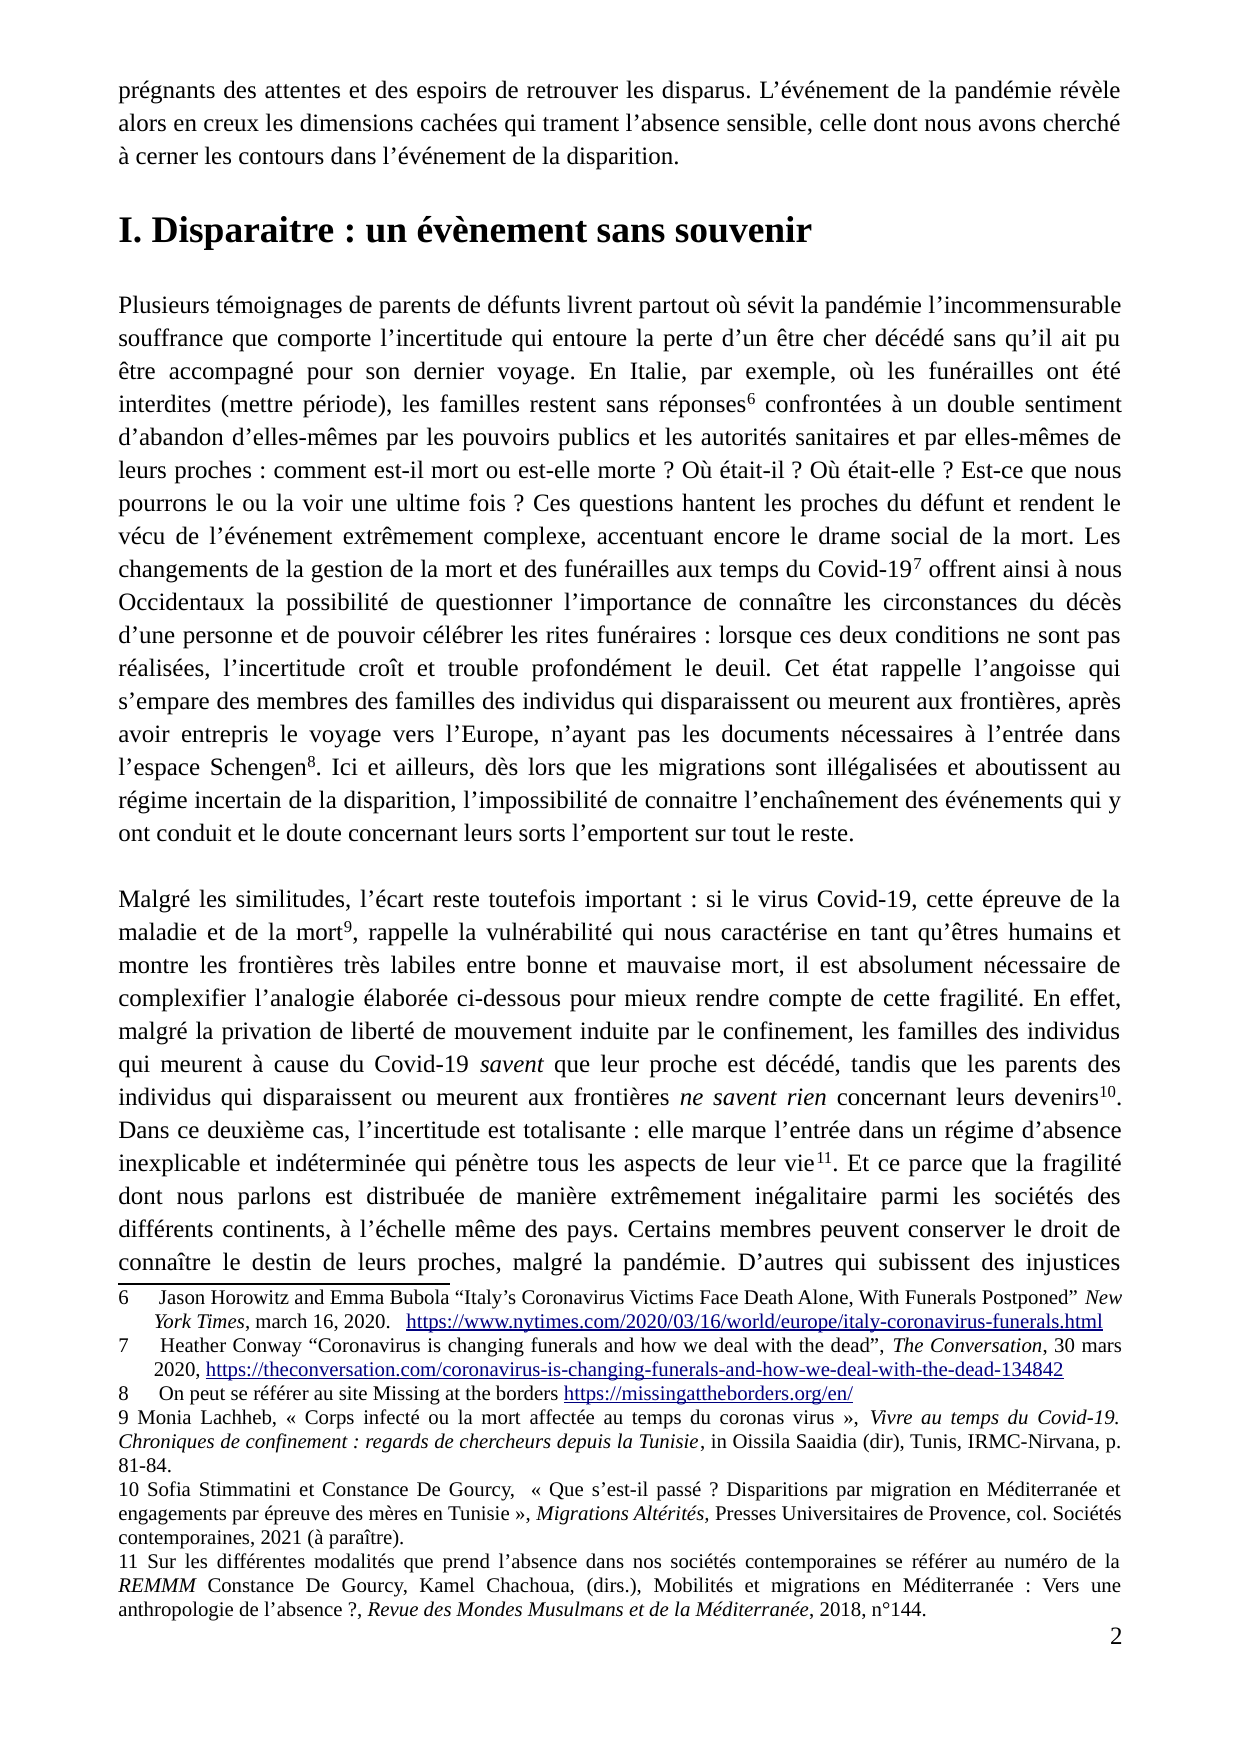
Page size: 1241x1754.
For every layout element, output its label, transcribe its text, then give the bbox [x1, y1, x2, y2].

text Monia Lachheb, « Corps infecté ou la mort affectée au temps du coronas virus », Vivre au temps du Covid-19. Chroniques de confinement : regards de chercheurs depuis la Tunisie, in Oissila Saaidia (dir), Tunis, IRMC-Nirvana, p. 81-84. [118, 1405, 1122, 1477]
text prégnants des attentes et des espoirs de retrouver les disparus. L’événement de la pandémie révèle alors en creux les dimensions cachées qui trament l’absence sensible, celle dont nous avons cherché à cerner les contours dans l’événement de la disparition. [118, 75, 1122, 170]
text Malgré les similitudes, l’écart reste toutefois important : si le virus Covid-19, cette épreuve de la maladie et de la mort, rappelle la vulnérabilité qui nous caractérise en tant qu’êtres humains et montre les frontières très labiles entre bonne et mauvaise mort, il est absolument nécessaire de complexifier l’analogie élaborée ci-dessous pour mieux rendre compte de cette fragilité. En effet, malgré la privation de liberté de mouvement induite par le confinement, les familles des individus qui meurent à cause du Covid-19 savent que leur proche est décédé, tandis que les parents des individus qui disparaissent ou meurent aux frontières ne savent rien concernant leurs devenirs. Dans ce deuxième cas, l’incertitude est totalisante : elle marque l’entrée dans un régime d’absence inexplicable et indéterminée qui pénètre tous les aspects de leur vie. Et ce parce que la fragilité dont nous parlons est distribuée de manière extrêmement inégalitaire parmi les sociétés des différents continents, à l’échelle même des pays. Certains membres peuvent conserver le droit de connaître le destin de leurs proches, malgré la pandémie. D’autres qui subissent des injustices [118, 884, 1122, 1276]
text On peut se référer au site Missing at the borders https://missingattheborders.org/en/ [118, 1381, 1122, 1405]
text I. Disparaitre : un évènement sans souvenir [118, 207, 1122, 250]
text Jason Horowitz and Emma Bubola “Italy’s Coronavirus Victims Face Death Alone, With Funerals Postponed” New York Times, march 16, 2020. https://www.nytimes.com/2020/03/16/world/europe/italy-coronavirus-funerals.html [118, 1284, 1122, 1333]
text Plusieurs témoignages de parents de défunts livrent partout où sévit la pandémie l’incommensurable souffrance que comporte l’incertitude qui entoure la perte d’un être cher décédé sans qu’il ait pu être accompagné pour son dernier voyage. En Italie, par exemple, où les funérailles ont été interdites (mettre période), les familles restent sans réponses confrontées à un double sentiment d’abandon d’elles-mêmes par les pouvoirs publics et les autorités sanitaires et par elles-mêmes de leurs proches : comment est-il mort ou est-elle morte ? Où était-il ? Où était-elle ? Est-ce que nous pourrons le ou la voir une ultime fois ? Ces questions hantent les proches du défunt et rendent le vécu de l’événement extrêmement complexe, accentuant encore le drame social de la mort. Les changements de la gestion de la mort et des funérailles aux temps du Covid-19 offrent ainsi à nous Occidentaux la possibilité de questionner l’importance de connaître les circonstances du décès d’une personne et de pouvoir célébrer les rites funéraires : lorsque ces deux conditions ne sont pas réalisées, l’incertitude croît et trouble profondément le deuil. Cet état rappelle l’angoisse qui s’empare des membres des familles des individus qui disparaissent ou meurent aux frontières, après avoir entrepris le voyage vers l’Europe, n’ayant pas les documents nécessaires à l’entrée dans l’espace Schengen. Ici et ailleurs, dès lors que les migrations sont illégalisées et aboutissent au régime incertain de la disparition, l’impossibilité de connaitre l’enchaînement des événements qui y ont conduit et le doute concernant leurs sorts l’emportent sur tout le reste. [118, 290, 1122, 847]
text Heather Conway “Coronavirus is changing funerals and how we deal with the dead”, The Conversation, 30 mars 2020, https://theconversation.com/coronavirus-is-changing-funerals-and-how-we-deal-with-the-dead-134842 [118, 1333, 1122, 1381]
text Sofia Stimmatini et Constance De Gourcy, « Que s’est-il passé ? Disparitions par migration en Méditerranée et engagements par épreuve des mères en Tunisie », Migrations Altérités, Presses Universitaires de Provence, col. Sociétés contemporaines, 2021 (à paraître). [118, 1477, 1122, 1549]
text Sur les différentes modalités que prend l’absence dans nos sociétés contemporaines se référer au numéro de la REMMM Constance De Gourcy, Kamel Chachoua, (dirs.), Mobilités et migrations en Méditerranée : Vers une anthropologie de l’absence ?, Revue des Mondes Musulmans et de la Méditerranée, 2018, n°144. [118, 1549, 1122, 1621]
